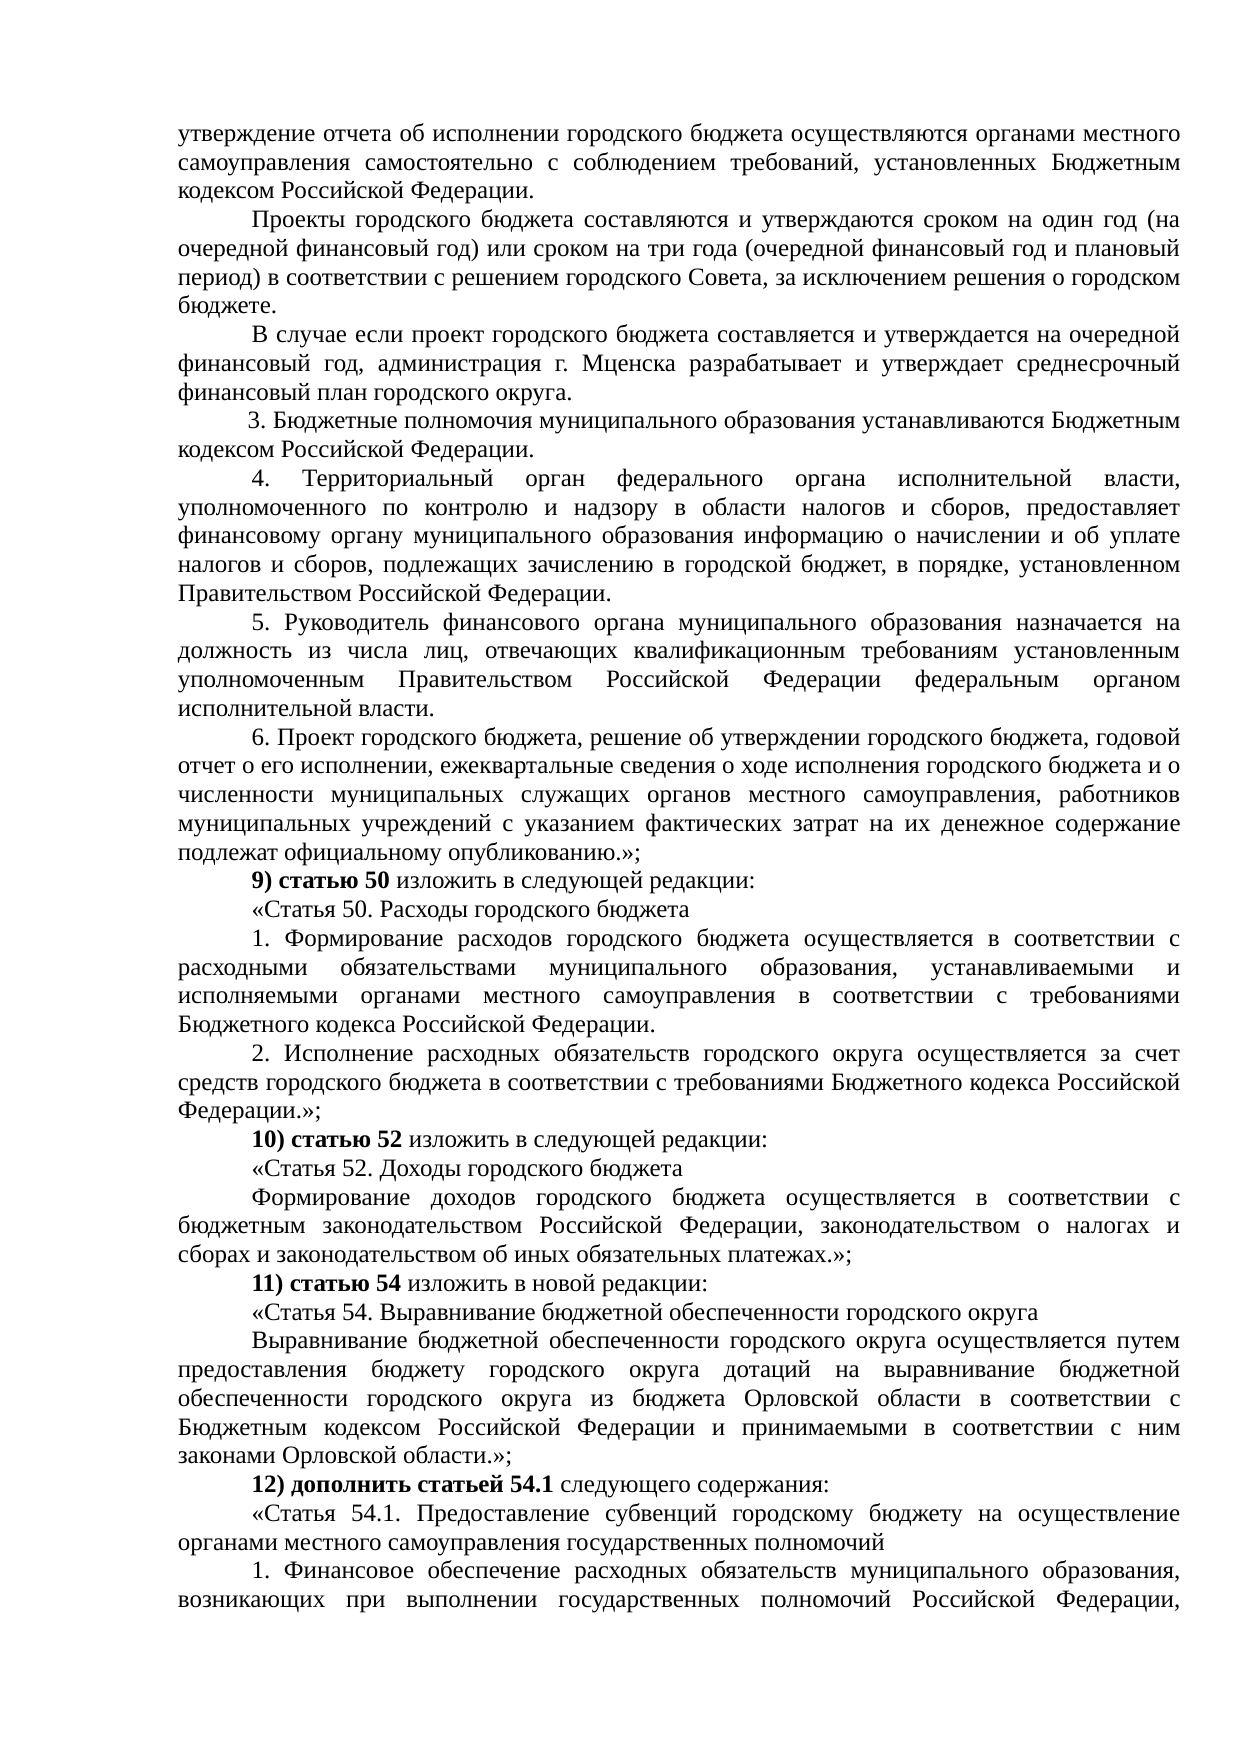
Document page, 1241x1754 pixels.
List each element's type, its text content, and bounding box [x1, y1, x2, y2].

text Проекты городского бюджета составляются и утверждаются сроком на один год (на очередной финансовый год) или сроком на три года (очередной финансовый год и плановый период) в соответствии с решением городского Совета, за исключением решения о городском бюджете. [178, 204, 1181, 319]
text «Статья 52. Доходы городского бюджета [178, 1153, 1181, 1182]
text 10) статью 52 изложить в следующей редакции: [178, 1124, 1181, 1153]
text 6. Проект городского бюджета, решение об утверждении городского бюджета, годовой отчет о его исполнении, ежеквартальные сведения о ходе исполнения городского бюджета и о численности муниципальных служащих органов местного самоуправления, работников муниципальных учреждений с указанием фактических затрат на их денежное содержание подлежат официальному опубликованию.»; [178, 722, 1181, 866]
text «Статья 50. Расходы городского бюджета [178, 894, 1181, 923]
text 1. Финансовое обеспечение расходных обязательств муниципального образования, возникающих при выполнении государственных полномочий Российской Федерации, [178, 1556, 1181, 1613]
text 3. Бюджетные полномочия муниципального образования устанавливаются Бюджетным кодексом Российской Федерации. [178, 406, 1181, 463]
text 9) статью 50 изложить в следующей редакции: [178, 866, 1181, 894]
text Формирование доходов городского бюджета осуществляется в соответствии с бюджетным законодательством Российской Федерации, законодательством о налогах и сборах и законодательством об иных обязательных платежах.»; [178, 1182, 1181, 1268]
text Выравнивание бюджетной обеспеченности городского округа осуществляется путем предоставления бюджету городского округа дотаций на выравнивание бюджетной обеспеченности городского округа из бюджета Орловской области в соответствии с Бюджетным кодексом Российской Федерации и принимаемыми в соответствии с ним законами Орловской области.»; [178, 1326, 1181, 1469]
text «Статья 54. Выравнивание бюджетной обеспеченности городского округа [178, 1297, 1181, 1326]
text 5. Руководитель финансового органа муниципального образования назначается на должность из числа лиц, отвечающих квалификационным требованиям установленным уполномоченным Правительством Российской Федерации федеральным органом исполнительной власти. [178, 607, 1181, 722]
text 1. Формирование расходов городского бюджета осуществляется в соответствии с расходными обязательствами муниципального образования, устанавливаемыми и исполняемыми органами местного самоуправления в соответствии с требованиями Бюджетного кодекса Российской Федерации. [178, 923, 1181, 1038]
text 11) статью 54 изложить в новой редакции: [178, 1268, 1181, 1297]
text 12) дополнить статьей 54.1 следующего содержания: [178, 1469, 1181, 1498]
text В случае если проект городского бюджета составляется и утверждается на очередной финансовый год, администрация г. Мценска разрабатывает и утверждает среднесрочный финансовый план городского округа. [178, 319, 1181, 406]
text 4. Территориальный орган федерального органа исполнительной власти, уполномоченного по контролю и надзору в области налогов и сборов, предоставляет финансовому органу муниципального образования информацию о начислении и об уплате налогов и сборов, подлежащих зачислению в городской бюджет, в порядке, установленном Правительством Российской Федерации. [178, 463, 1181, 607]
text 2. Исполнение расходных обязательств городского округа осуществляется за счет средств городского бюджета в соответствии с требованиями Бюджетного кодекса Российской Федерации.»; [178, 1038, 1181, 1124]
text утверждение отчета об исполнении городского бюджета осуществляются органами местного самоуправления самостоятельно с соблюдением требований, установленных Бюджетным кодексом Российской Федерации. [178, 118, 1181, 204]
text «Статья 54.1. Предоставление субвенций городскому бюджету на осуществление органами местного самоуправления государственных полномочий [178, 1498, 1181, 1556]
